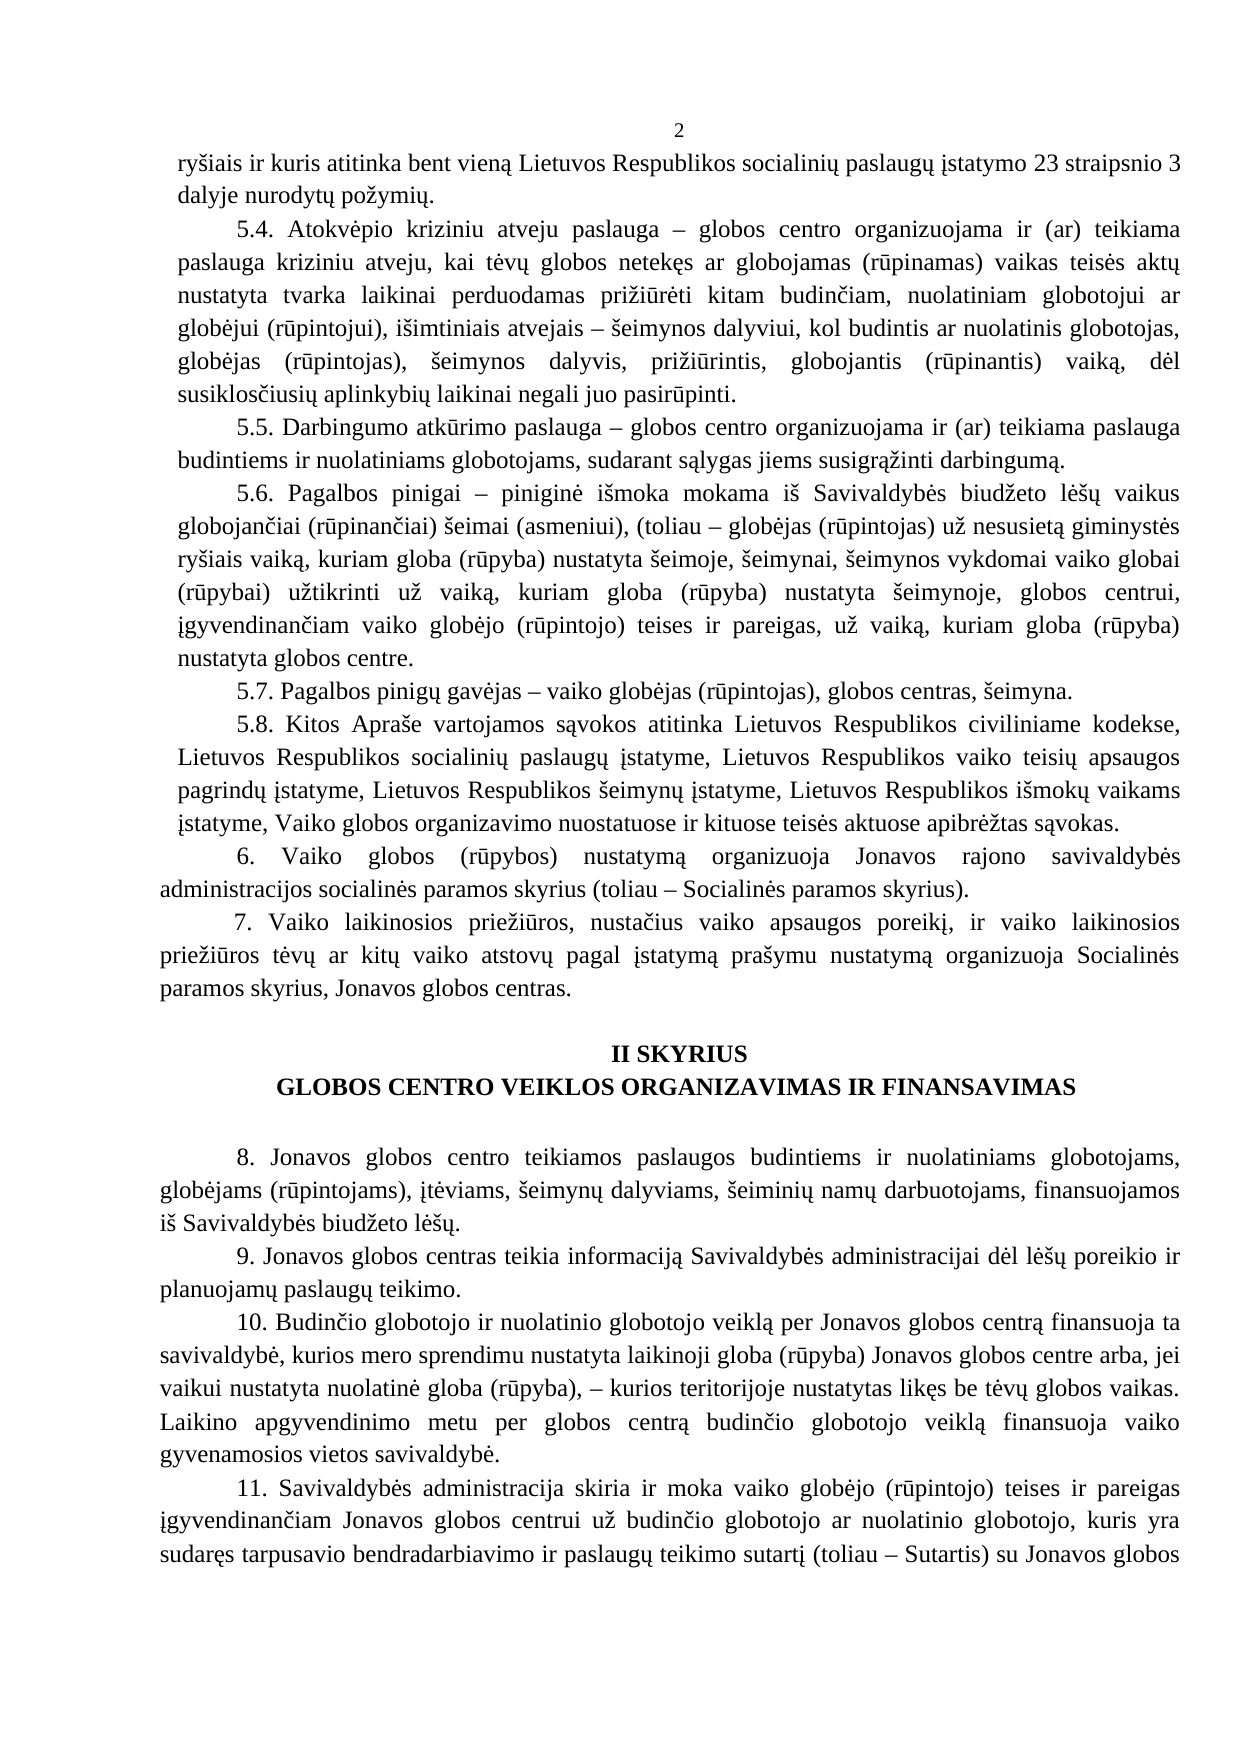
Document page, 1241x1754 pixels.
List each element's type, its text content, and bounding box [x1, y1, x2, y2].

text 5.8. Kitos Apraše vartojamos sąvokos atitinka Lietuvos Respublikos civiliniame kodekse, Lietuvos Respublikos socialinių paslaugų įstatyme, Lietuvos Respublikos vaiko teisių apsaugos pagrindų įstatyme, Lietuvos Respublikos šeimynų įstatyme, Lietuvos Respublikos išmokų vaikams įstatyme, Vaiko globos organizavimo nuostatuose ir kituose teisės aktuose apibrėžtas sąvokas. [177, 709, 1181, 837]
text 7. Vaiko laikinosios priežiūros, nustačius vaiko apsaugos poreikį, ir vaiko laikinosios priežiūros tėvų ar kitų vaiko atstovų pagal įstatymą prašymu nustatymą organizuoja Socialinės paramos skyrius, Jonavos globos centras. [159, 907, 1181, 1002]
text 11. Savivaldybės administracija skiria ir moka vaiko globėjo (rūpintojo) teises ir pareigas įgyvendinančiam Jonavos globos centrui už budinčio globotojo ar nuolatinio globotojo, kuris yra sudaręs tarpusavio bendradarbiavimo ir paslaugų teikimo sutartį (toliau – Sutartis) su Jonavos globos [159, 1473, 1181, 1567]
text 9. Jonavos globos centras teikia informaciją Savivaldybės administracijai dėl lėšų poreikio ir planuojamų paslaugų teikimo. [159, 1241, 1181, 1303]
text 5.7. Pagalbos pinigų gavėjas – vaiko globėjas (rūpintojas), globos centras, šeimyna. [177, 676, 1181, 705]
text II SKYRIUS [177, 1039, 1181, 1068]
text 5.4. Atokvėpio kriziniu atveju paslauga – globos centro organizuojama ir (ar) teikiama paslauga kriziniu atveju, kai tėvų globos netekęs ar globojamas (rūpinamas) vaikas teisės aktų nustatyta tvarka laikinai perduodamas prižiūrėti kitam budinčiam, nuolatiniam globotojui ar globėjui (rūpintojui), išimtiniais atvejais – šeimynos dalyviui, kol budintis ar nuolatinis globotojas, globėjas (rūpintojas), šeimynos dalyvis, prižiūrintis, globojantis (rūpinantis) vaiką, dėl susiklosčiusių aplinkybių laikinai negali juo pasirūpinti. [177, 214, 1181, 407]
text 10. Budinčio globotojo ir nuolatinio globotojo veiklą per Jonavos globos centrą finansuoja ta savivaldybė, kurios mero sprendimu nustatyta laikinoji globa (rūpyba) Jonavos globos centre arba, jei vaikui nustatyta nuolatinė globa (rūpyba), – kurios teritorijoje nustatytas likęs be tėvų globos vaikas. Laikino apgyvendinimo metu per globos centrą budinčio globotojo veiklą finansuoja vaiko gyvenamosios vietos savivaldybė. [159, 1307, 1181, 1468]
text GLOBOS CENTRO VEIKLOS ORGANIZAVIMAS IR FINANSAVIMAS [177, 1072, 1181, 1101]
text ryšiais ir kuris atitinka bent vieną Lietuvos Respublikos socialinių paslaugų įstatymo 23 straipsnio 3 dalyje nurodytų požymių. [177, 148, 1181, 209]
text 5.6. Pagalbos pinigai – piniginė išmoka mokama iš Savivaldybės biudžeto lėšų vaikus globojančiai (rūpinančiai) šeimai (asmeniui), (toliau – globėjas (rūpintojas) už nesusietą giminystės ryšiais vaiką, kuriam globa (rūpyba) nustatyta šeimoje, šeimynai, šeimynos vykdomai vaiko globai (rūpybai) užtikrinti už vaiką, kuriam globa (rūpyba) nustatyta šeimynoje, globos centrui, įgyvendinančiam vaiko globėjo (rūpintojo) teises ir pareigas, už vaiką, kuriam globa (rūpyba) nustatyta globos centre. [177, 478, 1181, 672]
text 8. Jonavos globos centro teikiamos paslaugos budintiems ir nuolatiniams globotojams, globėjams (rūpintojams), įtėviams, šeimynų dalyviams, šeiminių namų darbuotojams, finansuojamos iš Savivaldybės biudžeto lėšų. [159, 1142, 1181, 1237]
text 5.5. Darbingumo atkūrimo paslauga – globos centro organizuojama ir (ar) teikiama paslauga budintiems ir nuolatiniams globotojams, sudarant sąlygas jiems susigrąžinti darbingumą. [177, 412, 1181, 473]
text 6. Vaiko globos (rūpybos) nustatymą organizuoja Jonavos rajono savivaldybės administracijos socialinės paramos skyrius (toliau – Socialinės paramos skyrius). [159, 841, 1181, 903]
